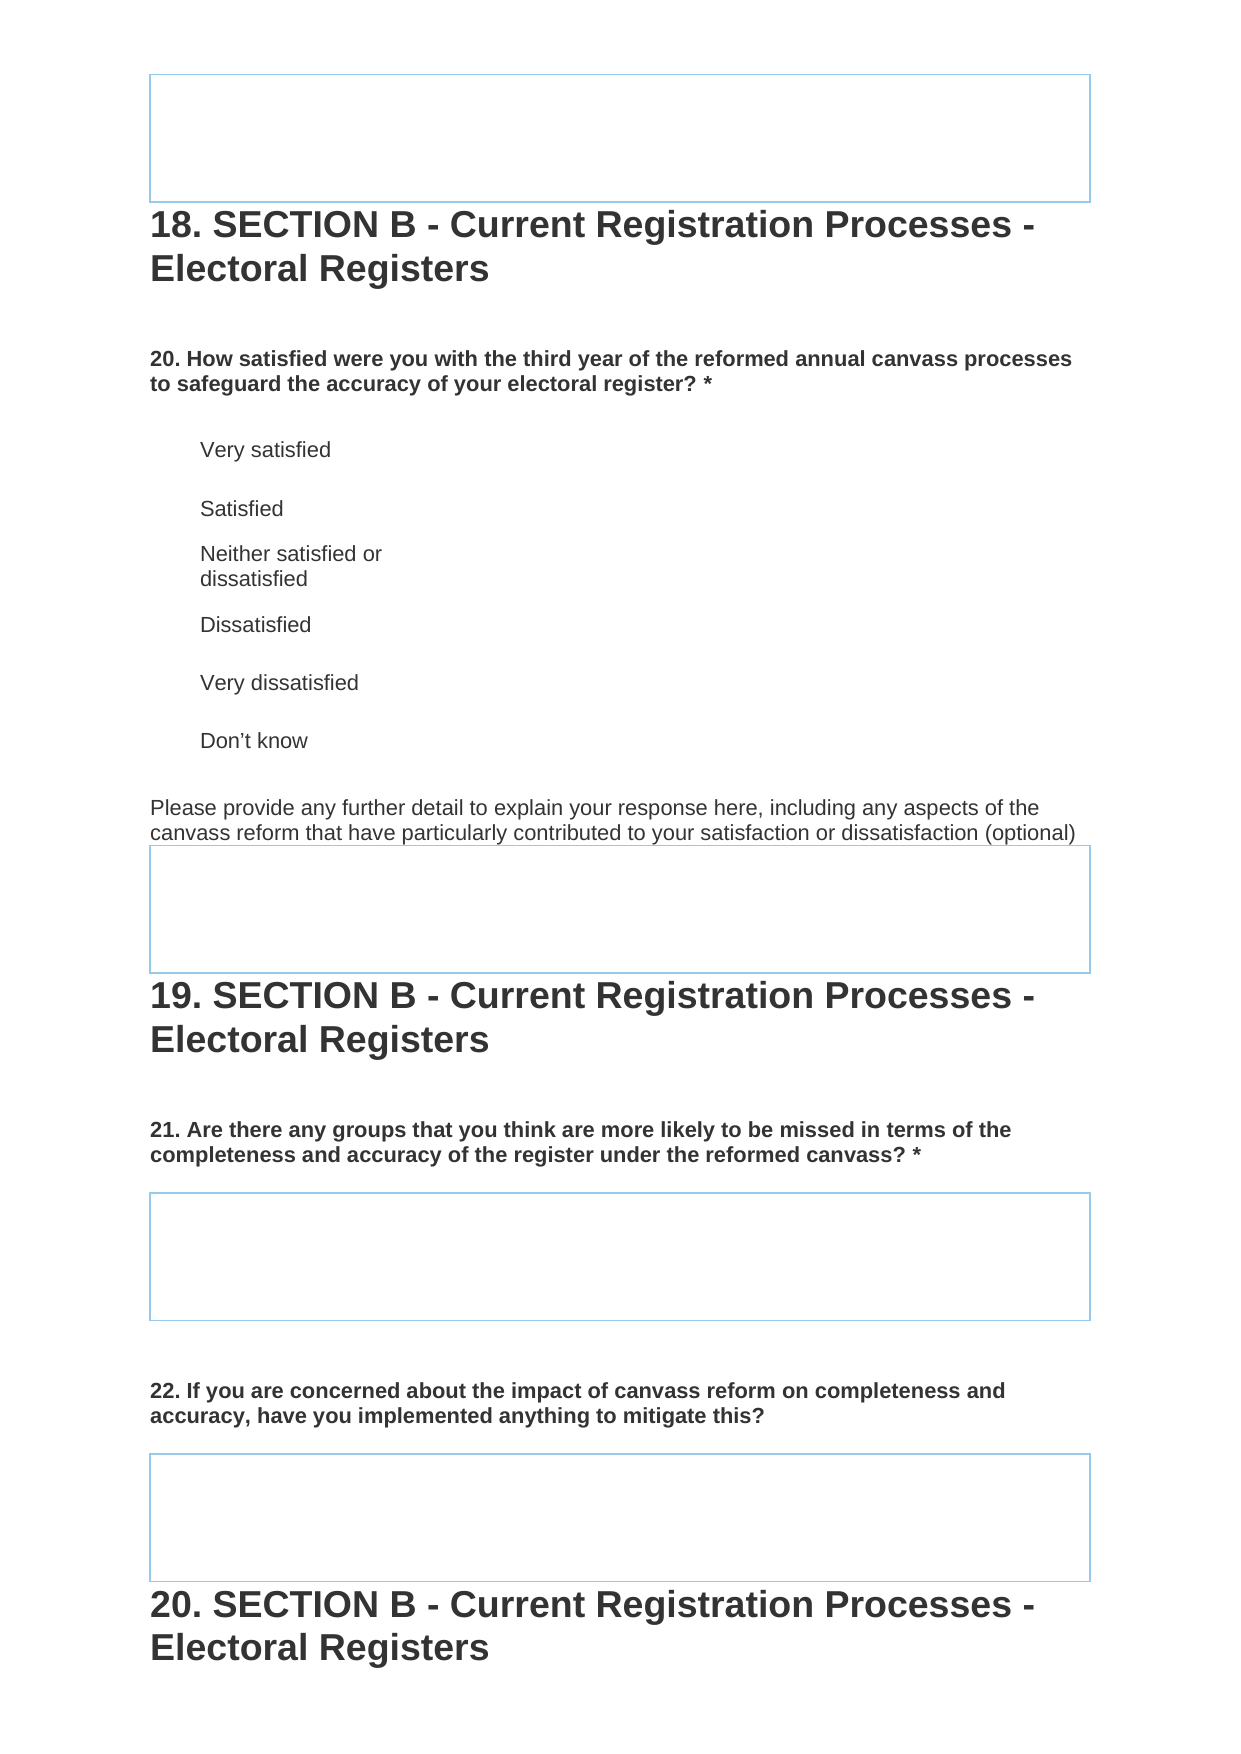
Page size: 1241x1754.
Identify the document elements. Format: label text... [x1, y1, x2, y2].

table_cell Satisfied [200, 479, 496, 537]
table_header [151, 1194, 1089, 1319]
text 20. SECTION B - Current Registration Processes - Electoral Registers [150, 1582, 1090, 1668]
table_cell [150, 595, 200, 653]
table_cell Very dissatisfied [200, 653, 496, 711]
table_header [151, 846, 1089, 972]
subtitle 20. How satisfied were you with the third year of the reformed annual canvass processes to safeguard the accuracy of your electoral register? * [150, 345, 1090, 396]
text 19. SECTION B - Current Registration Processes - Electoral Registers [150, 974, 1090, 1060]
table_header [150, 421, 200, 479]
table_cell Neither satisfied or dissatisfied [200, 537, 496, 595]
table_header [151, 1455, 1089, 1581]
table_header [151, 75, 1089, 201]
table_cell [150, 537, 200, 595]
text 18. SECTION B - Current Registration Processes - Electoral Registers [150, 203, 1090, 289]
text Please provide any further detail to explain your response here, including any aspects of the canvass reform that have particularly contributed to your satisfaction or dissatisfaction (optional) [150, 794, 1090, 845]
table_cell Don’t know [200, 711, 496, 769]
subtitle 21. Are there any groups that you think are more likely to be missed in terms of the completeness and accuracy of the register under the reformed canvass? * [150, 1116, 1090, 1167]
table_cell [150, 479, 200, 537]
table_cell [150, 711, 200, 769]
table_header Very satisfied [200, 421, 496, 479]
table_cell Dissatisfied [200, 595, 496, 653]
subtitle 22. If you are concerned about the impact of canvass reform on completeness and accuracy, have you implemented anything to mitigate this? [150, 1377, 1090, 1428]
table_cell [150, 653, 200, 711]
